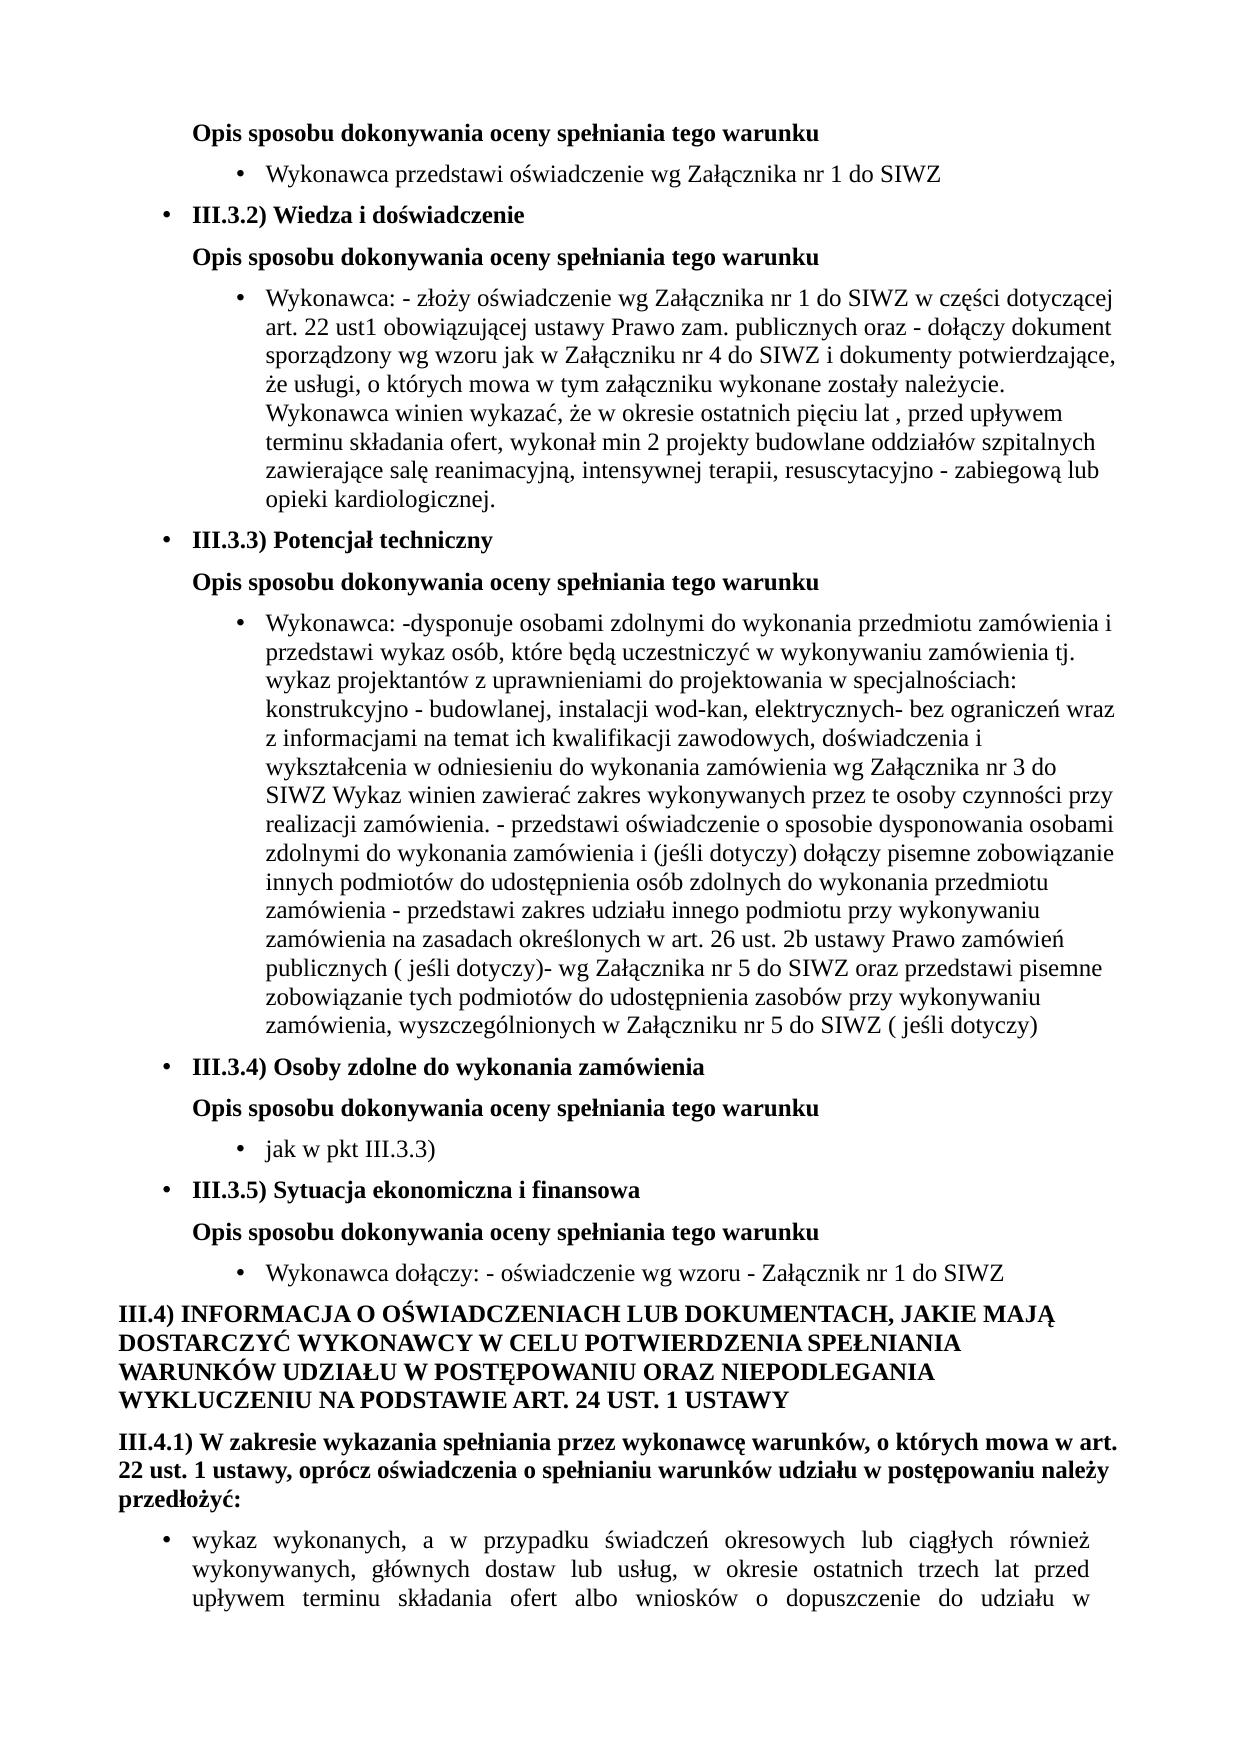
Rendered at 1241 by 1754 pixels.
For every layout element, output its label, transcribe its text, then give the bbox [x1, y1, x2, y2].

list Wykonawca dołączy: - oświadczenie wg wzoru - Załącznik nr 1 do SIWZ [236, 1258, 1122, 1287]
list III.3.4) Osoby zdolne do wykonania zamówienia [162, 1052, 1122, 1081]
list Opis sposobu dokonywania oceny spełniania tego warunku [162, 118, 1122, 147]
text III.4) INFORMACJA O OŚWIADCZENIACH LUB DOKUMENTACH, JAKIE MAJĄ DOSTARCZYĆ WYKONAWCY W CELU POTWIERDZENIA SPEŁNIANIA WARUNKÓW UDZIAŁU W POSTĘPOWANIU ORAZ NIEPODLEGANIA WYKLUCZENIU NA PODSTAWIE ART. 24 UST. 1 USTAWY [118, 1299, 1122, 1414]
list Opis sposobu dokonywania oceny spełniania tego warunku [162, 1217, 1122, 1246]
list Opis sposobu dokonywania oceny spełniania tego warunku [162, 242, 1122, 271]
list Opis sposobu dokonywania oceny spełniania tego warunku [162, 567, 1122, 596]
list III.3.2) Wiedza i doświadczenie [162, 201, 1122, 229]
list Opis sposobu dokonywania oceny spełniania tego warunku [162, 1093, 1122, 1122]
list wykaz wykonanych, a w przypadku świadczeń okresowych lub ciągłych również wykonywanych, głównych dostaw lub usług, w okresie ostatnich trzech lat przed upływem terminu składania ofert albo wniosków o dopuszczenie do udziału w [162, 1526, 1091, 1612]
list III.3.5) Sytuacja ekonomiczna i finansowa [162, 1176, 1122, 1204]
list Wykonawca przedstawi oświadczenie wg Załącznika nr 1 do SIWZ [236, 159, 1122, 188]
text III.4.1) W zakresie wykazania spełniania przez wykonawcę warunków, o których mowa w art. 22 ust. 1 ustawy, oprócz oświadczenia o spełnianiu warunków udziału w postępowaniu należy przedłożyć: [118, 1427, 1122, 1513]
list jak w pkt III.3.3) [236, 1134, 1122, 1163]
list Wykonawca: -dysponuje osobami zdolnymi do wykonania przedmiotu zamówienia i przedstawi wykaz osób, które będą uczestniczyć w wykonywaniu zamówienia tj. wykaz projektantów z uprawnieniami do projektowania w specjalnościach: konstrukcyjno - budowlanej, instalacji wod-kan, elektrycznych- bez ograniczeń wraz z informacjami na temat ich kwalifikacji zawodowych, doświadczenia i wykształcenia w odniesieniu do wykonania zamówienia wg Załącznika nr 3 do SIWZ Wykaz winien zawierać zakres wykonywanych przez te osoby czynności przy realizacji zamówienia. - przedstawi oświadczenie o sposobie dysponowania osobami zdolnymi do wykonania zamówienia i (jeśli dotyczy) dołączy pisemne zobowiązanie innych podmiotów do udostępnienia osób zdolnych do wykonania przedmiotu zamówienia - przedstawi zakres udziału innego podmiotu przy wykonywaniu zamówienia na zasadach określonych w art. 26 ust. 2b ustawy Prawo zamówień publicznych ( jeśli dotyczy)- wg Załącznika nr 5 do SIWZ oraz przedstawi pisemne zobowiązanie tych podmiotów do udostępnienia zasobów przy wykonywaniu zamówienia, wyszczególnionych w Załączniku nr 5 do SIWZ ( jeśli dotyczy) [236, 608, 1122, 1039]
list Wykonawca: - złoży oświadczenie wg Załącznika nr 1 do SIWZ w części dotyczącej art. 22 ust1 obowiązującej ustawy Prawo zam. publicznych oraz - dołączy dokument sporządzony wg wzoru jak w Załączniku nr 4 do SIWZ i dokumenty potwierdzające, że usługi, o których mowa w tym załączniku wykonane zostały należycie. Wykonawca winien wykazać, że w okresie ostatnich pięciu lat , przed upływem terminu składania ofert, wykonał min 2 projekty budowlane oddziałów szpitalnych zawierające salę reanimacyjną, intensywnej terapii, resuscytacyjno - zabiegową lub opieki kardiologicznej. [236, 283, 1122, 513]
list III.3.3) Potencjał techniczny [162, 526, 1122, 554]
